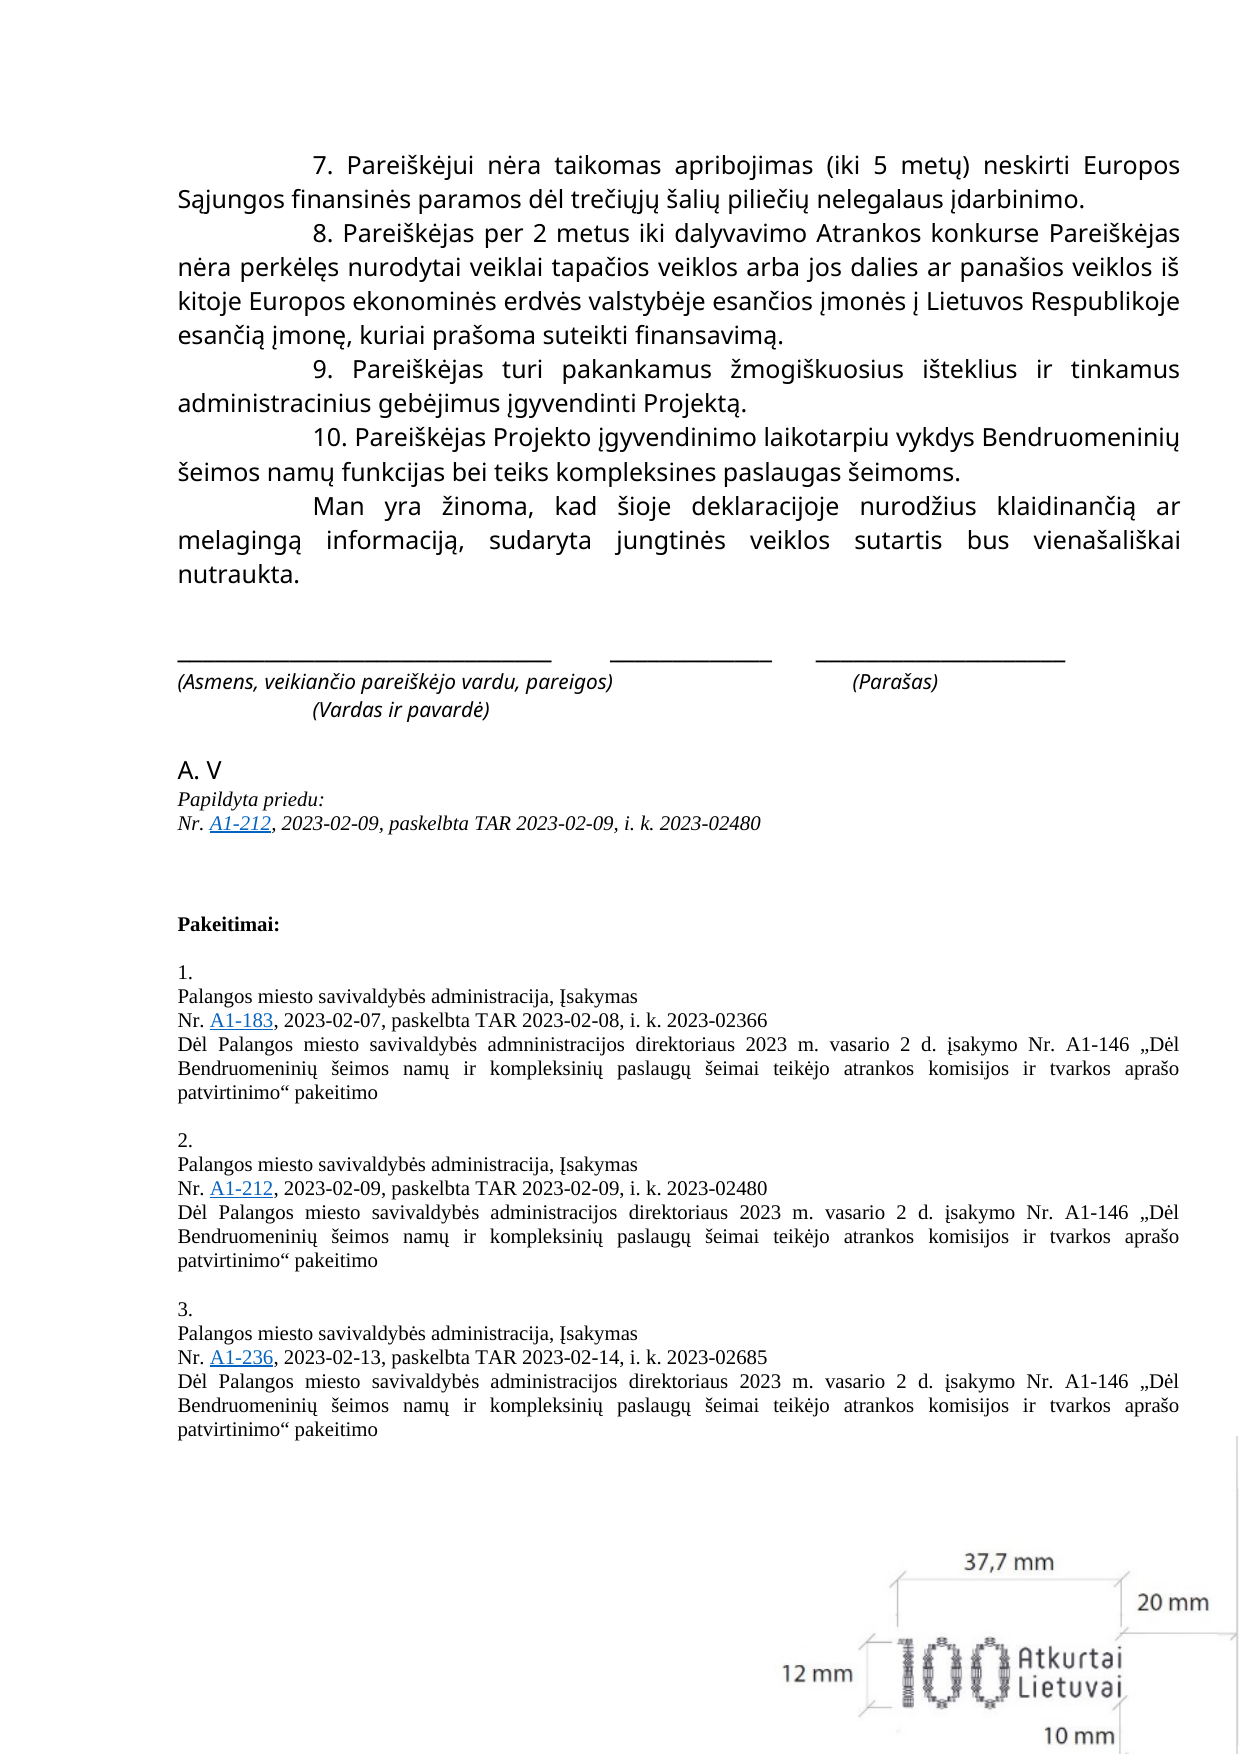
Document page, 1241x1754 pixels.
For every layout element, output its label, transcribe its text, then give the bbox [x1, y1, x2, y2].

text ______________________________ _____________ ____________________ [177, 629, 1181, 667]
text Nr. A1-236, 2023-02-13, paskelbta TAR 2023-02-14, i. k. 2023-02685 [177, 1344, 1181, 1369]
text 9. Pareiškėjas turi pakankamus žmogiškuosius išteklius ir tinkamus administracinius gebėjimus įgyvendinti Projektą. [177, 352, 1181, 420]
text Palangos miesto savivaldybės administracija, Įsakymas [177, 1152, 1181, 1176]
text (Asmens, veikiančio pareiškėjo vardu, pareigos) (Parašas) (Vardas ir pavardė) [177, 667, 1181, 724]
text Dėl Palangos miesto savivaldybės admninistracijos direktoriaus 2023 m. vasario 2 d. įsakymo Nr. A1-146 „Dėl Bendruomeninių šeimos namų ir kompleksinių paslaugų šeimai teikėjo atrankos komisijos ir tvarkos aprašo patvirtinimo“ pakeitimo [177, 1032, 1181, 1104]
text 1. [177, 959, 1181, 984]
text Papildyta priedu: [177, 786, 1181, 811]
text 2. [177, 1128, 1181, 1152]
text Palangos miesto savivaldybės administracija, Įsakymas [177, 1321, 1181, 1344]
text Man yra žinoma, kad šioje deklaracijoje nurodžius klaidinančią ar melagingą informaciją, sudaryta jungtinės veiklos sutartis bus vienašališkai nutraukta. [177, 488, 1181, 590]
text Nr. A1-212, 2023-02-09, paskelbta TAR 2023-02-09, i. k. 2023-02480 [177, 811, 1181, 834]
text Nr. A1-212, 2023-02-09, paskelbta TAR 2023-02-09, i. k. 2023-02480 [177, 1176, 1181, 1200]
text Pakeitimai: [177, 911, 1181, 936]
text 10. Pareiškėjas Projekto įgyvendinimo laikotarpiu vykdys Bendruomeninių šeimos namų funkcijas bei teiks kompleksines paslaugas šeimoms. [177, 420, 1181, 488]
text Nr. A1-183, 2023-02-07, paskelbta TAR 2023-02-08, i. k. 2023-02366 [177, 1008, 1181, 1032]
text 3. [177, 1296, 1181, 1321]
text Dėl Palangos miesto savivaldybės administracijos direktoriaus 2023 m. vasario 2 d. įsakymo Nr. A1-146 „Dėl Bendruomeninių šeimos namų ir kompleksinių paslaugų šeimai teikėjo atrankos komisijos ir tvarkos aprašo patvirtinimo“ pakeitimo [177, 1369, 1181, 1441]
text 7. Pareiškėjui nėra taikomas apribojimas (iki 5 metų) neskirti Europos Sąjungos finansinės paramos dėl trečiųjų šalių piliečių nelegalaus įdarbinimo. [177, 148, 1181, 216]
text A. V [177, 752, 1181, 786]
text Dėl Palangos miesto savivaldybės administracijos direktoriaus 2023 m. vasario 2 d. įsakymo Nr. A1-146 „Dėl Bendruomeninių šeimos namų ir kompleksinių paslaugų šeimai teikėjo atrankos komisijos ir tvarkos aprašo patvirtinimo“ pakeitimo [177, 1200, 1181, 1272]
text Palangos miesto savivaldybės administracija, Įsakymas [177, 984, 1181, 1008]
text 8. Pareiškėjas per 2 metus iki dalyvavimo Atrankos konkurse Pareiškėjas nėra perkėlęs nurodytai veiklai tapačios veiklos arba jos dalies ar panašios veiklos iš kitoje Europos ekonominės erdvės valstybėje esančios įmonės į Lietuvos Respublikoje esančią įmonę, kuriai prašoma suteikti finansavimą. [177, 216, 1181, 352]
